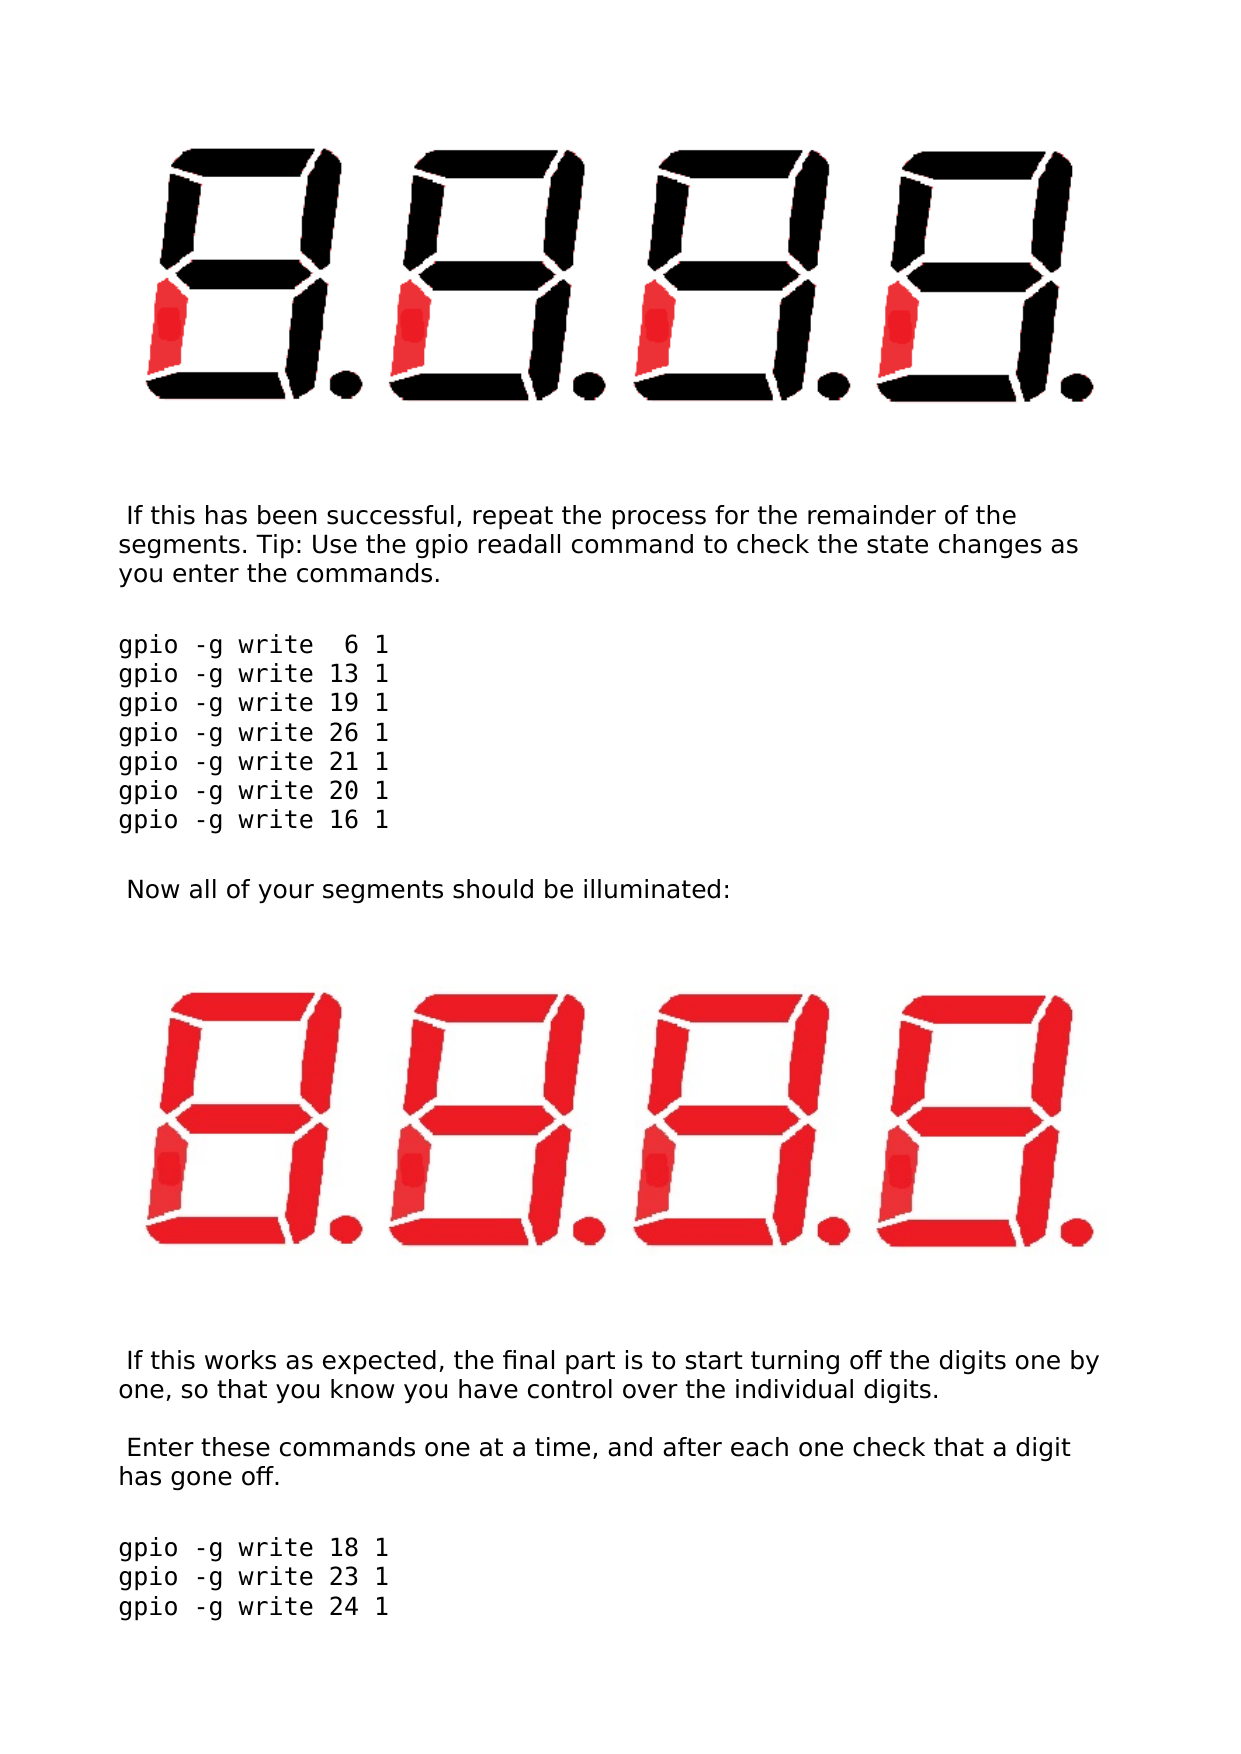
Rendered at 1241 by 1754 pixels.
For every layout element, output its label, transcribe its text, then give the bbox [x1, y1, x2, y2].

text gpio -g write 6 1 gpio -g write 13 1 gpio -g write 19 1 gpio -g write 26 1 gpio -g write 21 1 gpio -g write 20 1 gpio -g write 16 1 [118, 630, 1122, 834]
text If this has been successful, repeat the process for the remainder of the segments. Tip: Use the gpio readall command to check the state changes as you enter the commands. [118, 437, 1122, 618]
text gpio -g write 18 1 gpio -g write 23 1 gpio -g write 24 1 [118, 1533, 1122, 1621]
text Now all of your segments should be illuminated: [118, 846, 1122, 962]
text If this works as expected, the final part is to start turning off the digits one by one, so that you know you have control over the individual digits. Enter these commands one at a time, and after each one check that a digit has gone off. [118, 1282, 1122, 1521]
picture [118, 118, 1123, 437]
picture [118, 962, 1123, 1282]
